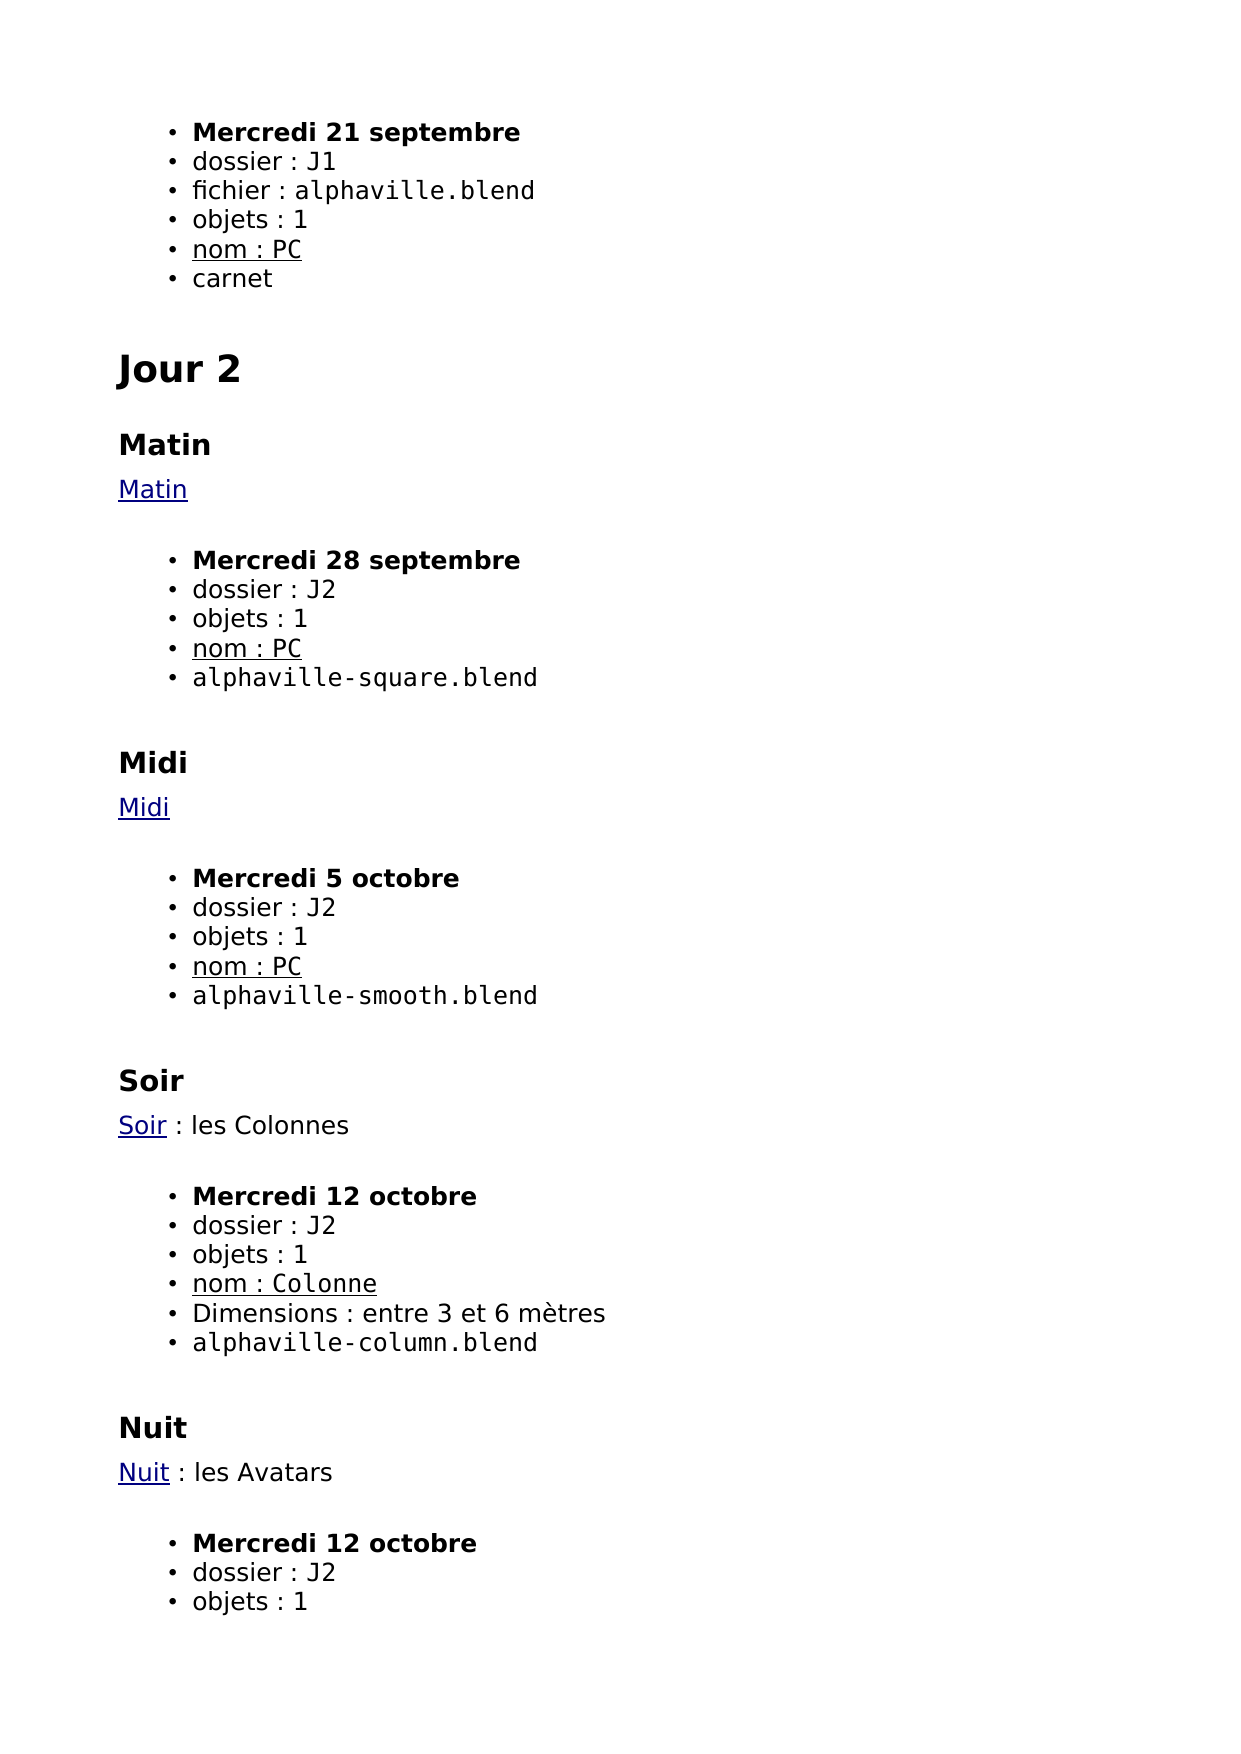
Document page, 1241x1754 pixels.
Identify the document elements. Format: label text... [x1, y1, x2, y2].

subtitle Jour 2 [118, 348, 1122, 391]
list alphaville-square.blend [177, 663, 1122, 692]
list nom : Colonne [177, 1270, 1122, 1299]
list Dimensions : entre 3 et 6 mètres [177, 1299, 1122, 1328]
list Mercredi 12 octobre [177, 1182, 1122, 1211]
subtitle Soir [118, 1064, 1122, 1098]
list nom : PC [177, 235, 1122, 264]
list nom : PC [177, 952, 1122, 981]
list Mercredi 12 octobre [177, 1529, 1122, 1558]
list dossier : J1 [177, 147, 1122, 176]
list Mercredi 21 septembre [177, 118, 1122, 147]
subtitle Nuit [118, 1412, 1122, 1446]
list dossier : J2 [177, 576, 1122, 605]
list alphaville-smooth.blend [177, 981, 1122, 1010]
subtitle Midi [118, 747, 1122, 781]
list fichier : alphaville.blend [177, 176, 1122, 206]
text Soir : les Colonnes [118, 1111, 1122, 1140]
list nom : PC [177, 634, 1122, 663]
list objets : 1 [177, 206, 1122, 235]
text Matin [118, 475, 1122, 504]
list dossier : J2 [177, 1558, 1122, 1588]
list objets : 1 [177, 1588, 1122, 1617]
subtitle Matin [118, 429, 1122, 463]
list dossier : J2 [177, 1211, 1122, 1241]
list objets : 1 [177, 605, 1122, 634]
list carnet [177, 264, 1122, 293]
text Midi [118, 793, 1122, 822]
list Mercredi 28 septembre [177, 546, 1122, 576]
list alphaville-column.blend [177, 1328, 1122, 1357]
list objets : 1 [177, 923, 1122, 952]
list objets : 1 [177, 1241, 1122, 1270]
list Mercredi 5 octobre [177, 864, 1122, 893]
list dossier : J2 [177, 893, 1122, 923]
text Nuit : les Avatars [118, 1458, 1122, 1487]
